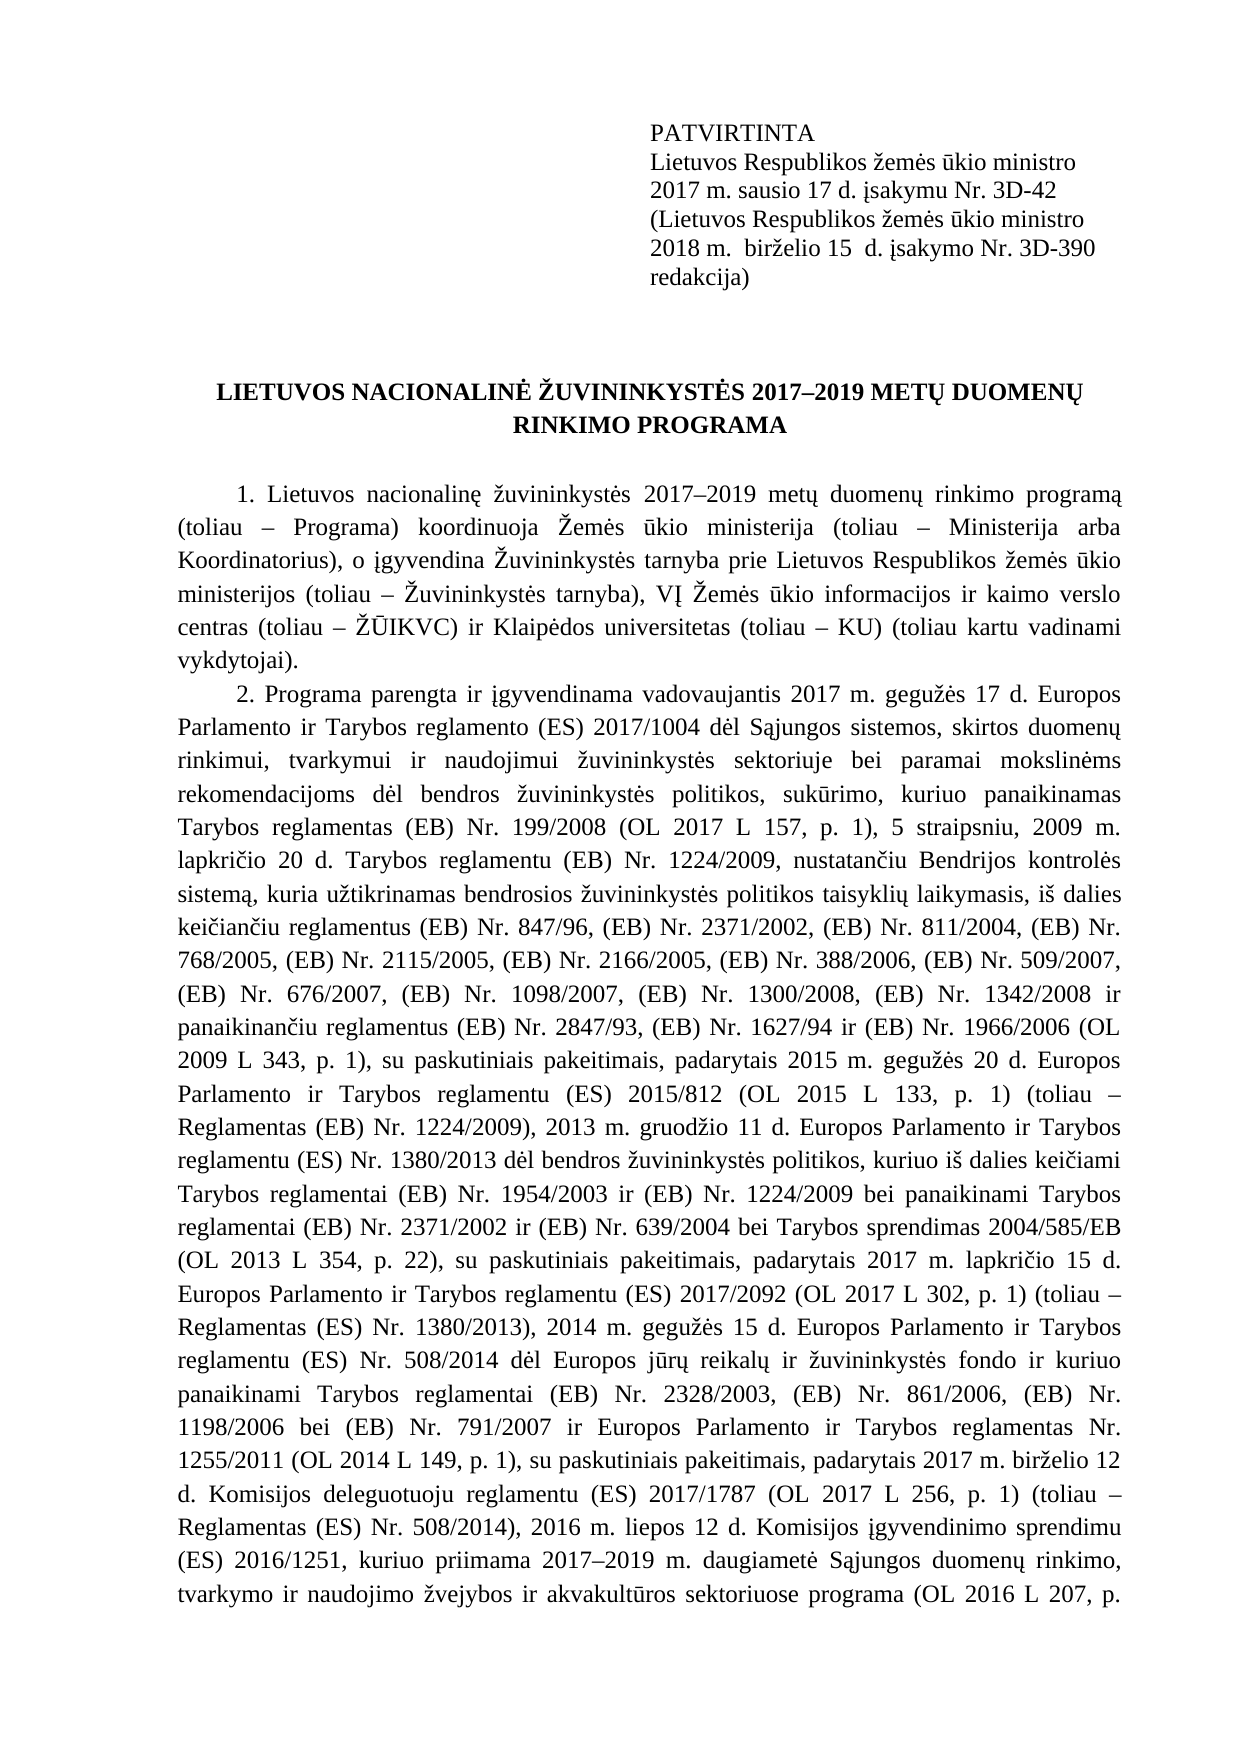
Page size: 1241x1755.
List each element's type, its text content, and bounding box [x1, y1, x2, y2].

text 1. Lietuvos nacionalinę žuvininkystės 2017–2019 metų duomenų rinkimo programą (toliau – Programa) koordinuoja Žemės ūkio ministerija (toliau – Ministerija arba Koordinatorius), o įgyvendina Žuvininkystės tarnyba prie Lietuvos Respublikos žemės ūkio ministerijos (toliau – Žuvininkystės tarnyba), VĮ Žemės ūkio informacijos ir kaimo verslo centras (toliau – ŽŪIKVC) ir Klaipėdos universitetas (toliau – KU) (toliau kartu vadinami vykdytojai). [177, 479, 1122, 674]
text 2. Programa parengta ir įgyvendinama vadovaujantis 2017 m. gegužės 17 d. Europos Parlamento ir Tarybos reglamento (ES) 2017/1004 dėl Sąjungos sistemos, skirtos duomenų rinkimui, tvarkymui ir naudojimui žuvininkystės sektoriuje bei paramai mokslinėms rekomendacijoms dėl bendros žuvininkystės politikos, sukūrimo, kuriuo panaikinamas Tarybos reglamentas (EB) Nr. 199/2008 (OL 2017 L 157, p. 1), 5 straipsniu, 2009 m. lapkričio 20 d. Tarybos reglamentu (EB) Nr. 1224/2009, nustatančiu Bendrijos kontrolės sistemą, kuria užtikrinamas bendrosios žuvininkystės politikos taisyklių laikymasis, iš dalies keičiančiu reglamentus (EB) Nr. 847/96, (EB) Nr. 2371/2002, (EB) Nr. 811/2004, (EB) Nr. 768/2005, (EB) Nr. 2115/2005, (EB) Nr. 2166/2005, (EB) Nr. 388/2006, (EB) Nr. 509/2007, (EB) Nr. 676/2007, (EB) Nr. 1098/2007, (EB) Nr. 1300/2008, (EB) Nr. 1342/2008 ir panaikinančiu reglamentus (EB) Nr. 2847/93, (EB) Nr. 1627/94 ir (EB) Nr. 1966/2006 (OL 2009 L 343, p. 1), su paskutiniais pakeitimais, padarytais 2015 m. gegužės 20 d. Europos Parlamento ir Tarybos reglamentu (ES) 2015/812 (OL 2015 L 133, p. 1) (toliau – Reglamentas (EB) Nr. 1224/2009), 2013 m. gruodžio 11 d. Europos Parlamento ir Tarybos reglamentu (ES) Nr. 1380/2013 dėl bendros žuvininkystės politikos, kuriuo iš dalies keičiami Tarybos reglamentai (EB) Nr. 1954/2003 ir (EB) Nr. 1224/2009 bei panaikinami Tarybos reglamentai (EB) Nr. 2371/2002 ir (EB) Nr. 639/2004 bei Tarybos sprendimas 2004/585/EB (OL 2013 L 354, p. 22), su paskutiniais pakeitimais, padarytais 2017 m. lapkričio 15 d. Europos Parlamento ir Tarybos reglamentu (ES) 2017/2092 (OL 2017 L 302, p. 1) (toliau – Reglamentas (ES) Nr. 1380/2013), 2014 m. gegužės 15 d. Europos Parlamento ir Tarybos reglamentu (ES) Nr. 508/2014 dėl Europos jūrų reikalų ir žuvininkystės fondo ir kuriuo panaikinami Tarybos reglamentai (EB) Nr. 2328/2003, (EB) Nr. 861/2006, (EB) Nr. 1198/2006 bei (EB) Nr. 791/2007 ir Europos Parlamento ir Tarybos reglamentas Nr. 1255/2011 (OL 2014 L 149, p. 1), su paskutiniais pakeitimais, padarytais 2017 m. birželio 12 d. Komisijos deleguotuoju reglamentu (ES) 2017/1787 (OL 2017 L 256, p. 1) (toliau – Reglamentas (ES) Nr. 508/2014), 2016 m. liepos 12 d. Komisijos įgyvendinimo sprendimu (ES) 2016/1251, kuriuo priimama 2017–2019 m. daugiametė Sąjungos duomenų rinkimo, tvarkymo ir naudojimo žvejybos ir akvakultūros sektoriuose programa (OL 2016 L 207, p. [177, 679, 1122, 1608]
text 2018 m. birželio 15 d. įsakymo Nr. 3D-390 [177, 233, 1122, 262]
text LIETUVOS nacionalinė žuvininkystės 2017–2019 METŲ DUOMENŲ RINKIMO PROGRAMA [177, 377, 1122, 439]
text redakcija) [177, 262, 1122, 291]
text PATVIRTINTA [177, 118, 1122, 147]
text Lietuvos Respublikos žemės ūkio ministro [177, 147, 1122, 176]
text 2017 m. sausio 17 d. įsakymu Nr. 3D-42 [177, 176, 1122, 204]
text (Lietuvos Respublikos žemės ūkio ministro [177, 204, 1122, 233]
